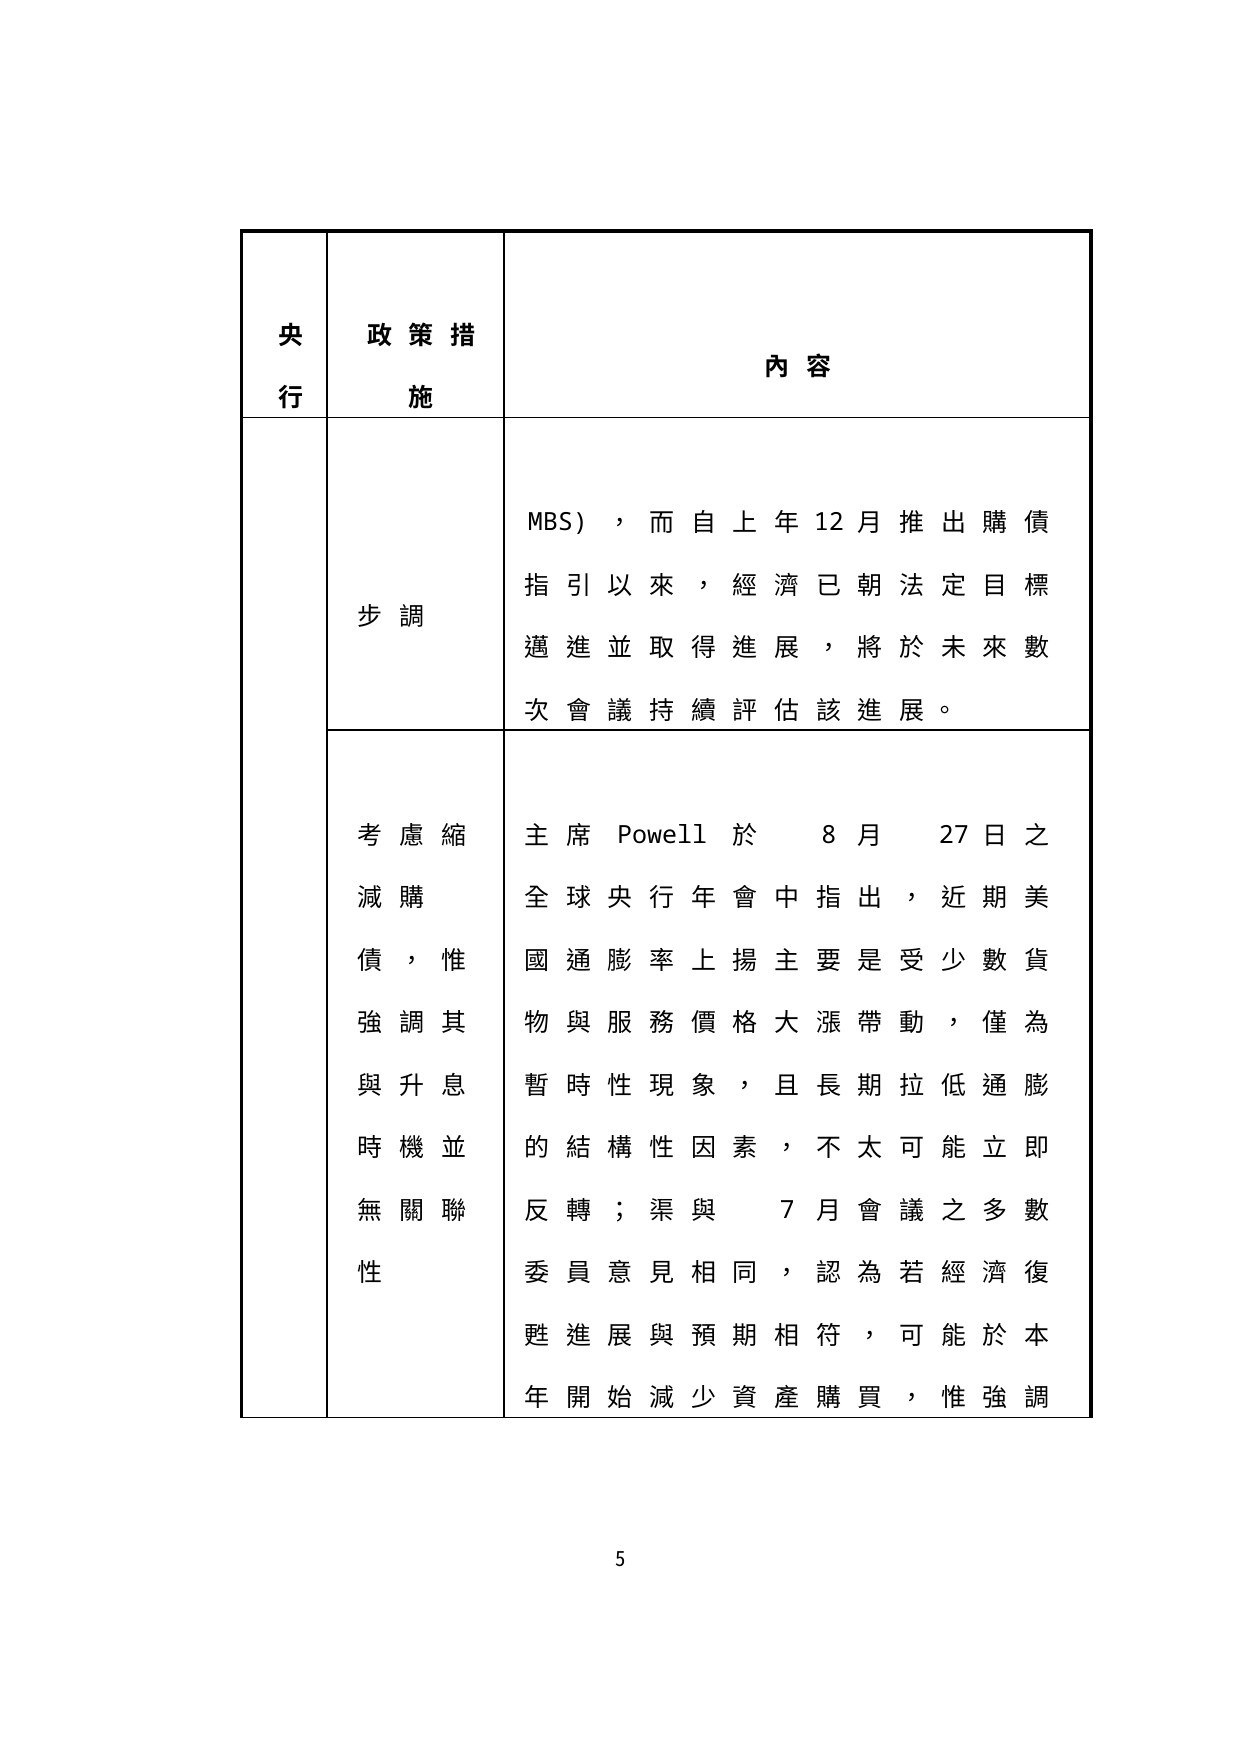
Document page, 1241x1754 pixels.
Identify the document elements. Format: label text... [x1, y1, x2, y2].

table_header 央行 [243, 233, 326, 417]
table_header 政策措施 [328, 233, 503, 417]
table_cell [243, 418, 326, 1417]
table_header 內容 [505, 233, 1089, 417]
table_cell 考慮縮減購債，惟強調其 與升息時機並無關聯性 [328, 731, 503, 1417]
table_cell MBS)，而自上年12月推出購債指引以來，經濟已朝法定目標邁進並取得進展，將於未來數次會議持續評估該進展。 [505, 418, 1089, 729]
table_cell 主席Powell於 8月 27日之全球央行年會中指出，近期美國通膨率上揚主要是受少數貨物與服務價格大漲帶動，僅為暫時性現象，且長期拉低通膨的結構性因素，不太可能立即反轉；渠與 7月會議之多數委員意見相同，認為若經濟復甦進展與預期相符，可能於本年開始減少資產購買，惟強調 [505, 731, 1089, 1417]
table_cell 步調 [328, 418, 503, 729]
